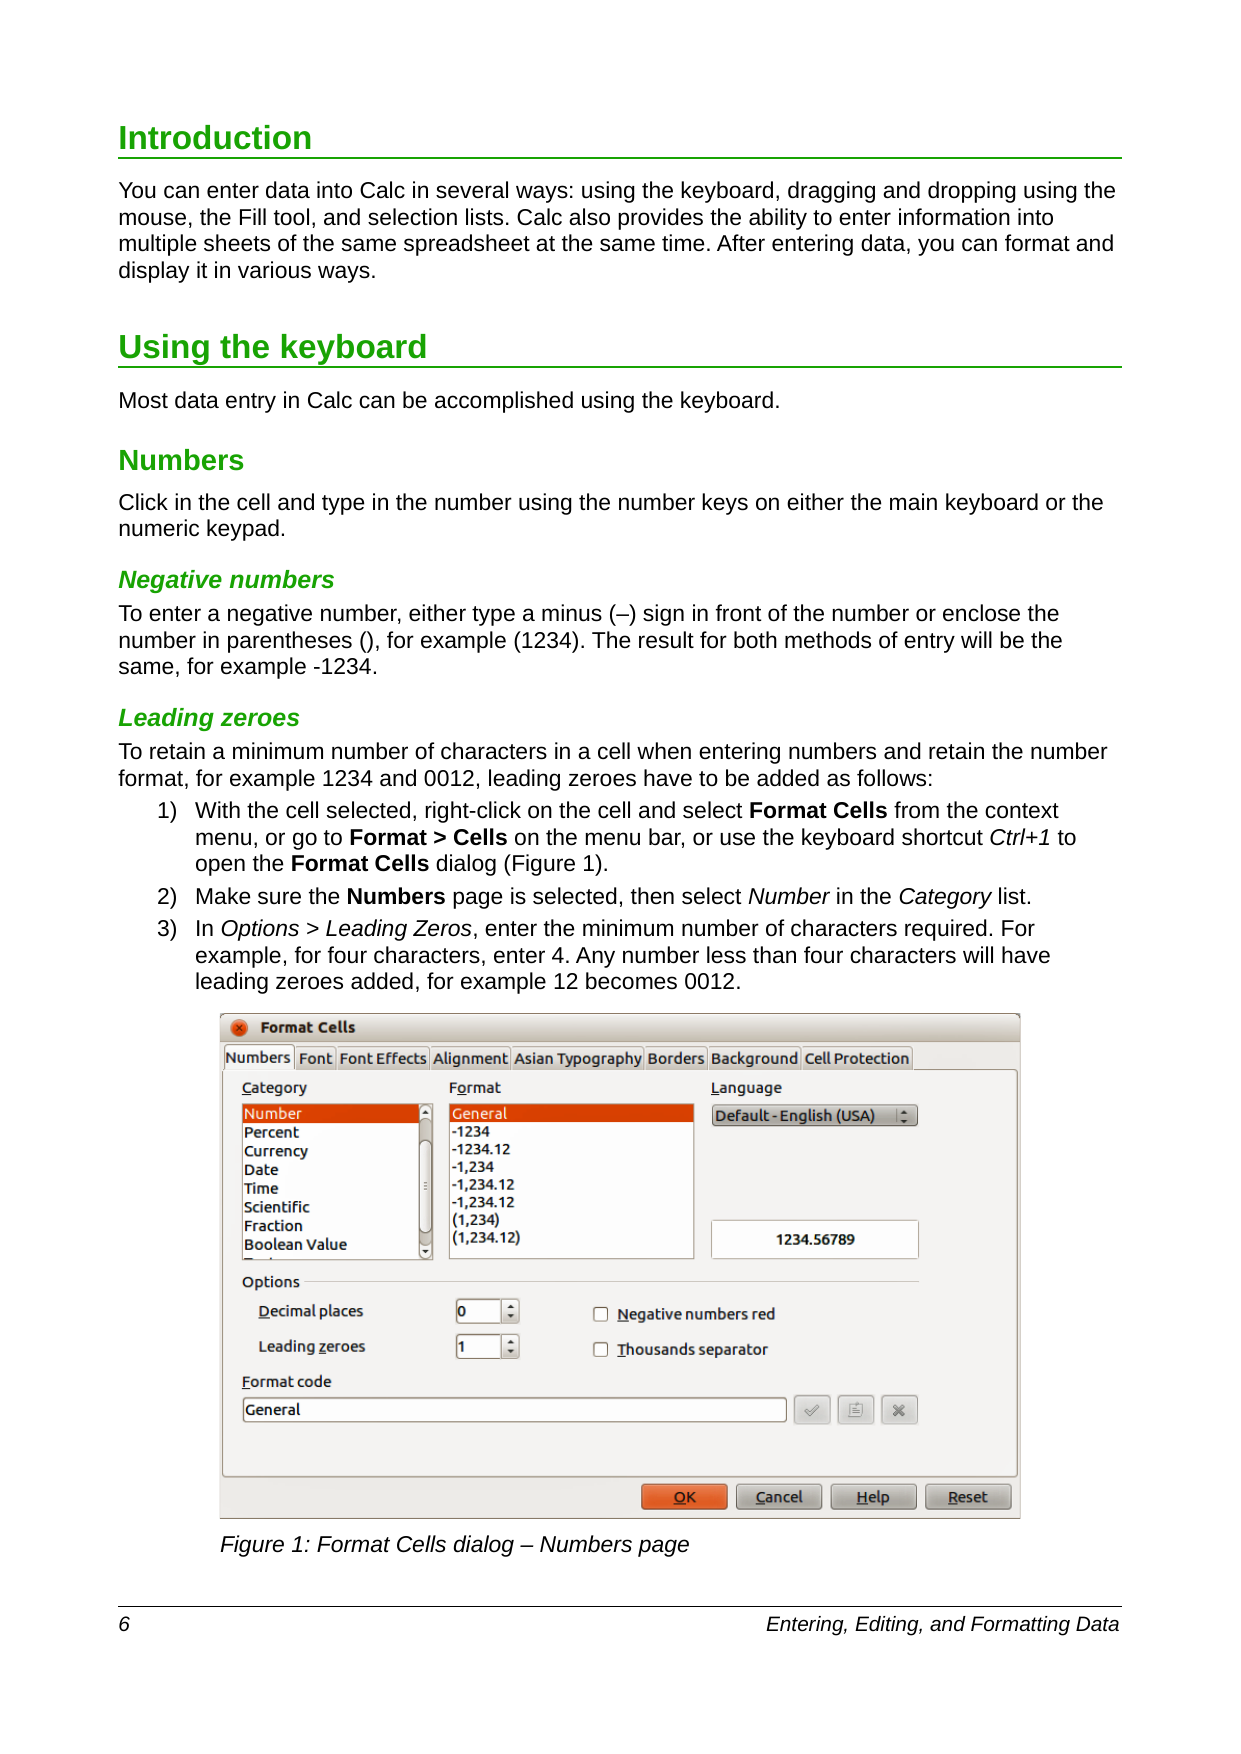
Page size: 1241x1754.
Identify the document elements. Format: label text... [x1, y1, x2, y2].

picture [219, 1013, 1021, 1519]
text Most data entry in Calc can be accomplished using the keyboard. [118, 387, 1122, 413]
subtitle Leading zeroes [118, 703, 1122, 732]
subtitle Using the keyboard [118, 327, 1122, 366]
list With the cell selected, right-click on the cell and select Format Cells from the context menu, or go to Format > Cells on the menu bar, or use the keyboard shortcut Ctrl+1 to open the Format Cells dialog (Figure 1). [177, 797, 1122, 876]
text To enter a negative number, either type a minus (–) sign in front of the number or enclose the number in parentheses (), for example (1234). The result for both methods of entry will be the same, for example -1234. [118, 600, 1122, 679]
list In Options > Leading Zeros, enter the minimum number of characters required. For example, for four characters, enter 4. Any number less than four characters will have leading zeroes added, for example 12 becomes 0012. [177, 915, 1122, 994]
text You can enter data into Calc in several ways: using the keyboard, dragging and dropping using the mouse, the Fill tool, and selection lists. Calc also provides the ability to enter information into multiple sheets of the same spreadsheet at the same time. After entering data, you can format and display it in various ways. [118, 177, 1122, 283]
subtitle Introduction [118, 118, 1122, 157]
text Click in the cell and type in the number using the number keys on either the main keyboard or the numeric keypad. [118, 488, 1122, 541]
list To retain a minimum number of characters in a cell when entering numbers and retain the number format, for example 1234 and 0012, leading zeroes have to be added as follows: [118, 738, 1122, 791]
subtitle Negative numbers [118, 565, 1122, 594]
text Figure 1: Format Cells dialog – Numbers page [220, 1531, 1020, 1558]
list Make sure the Numbers page is selected, then select Number in the Category list. [177, 883, 1122, 909]
subtitle Numbers [118, 443, 1122, 476]
